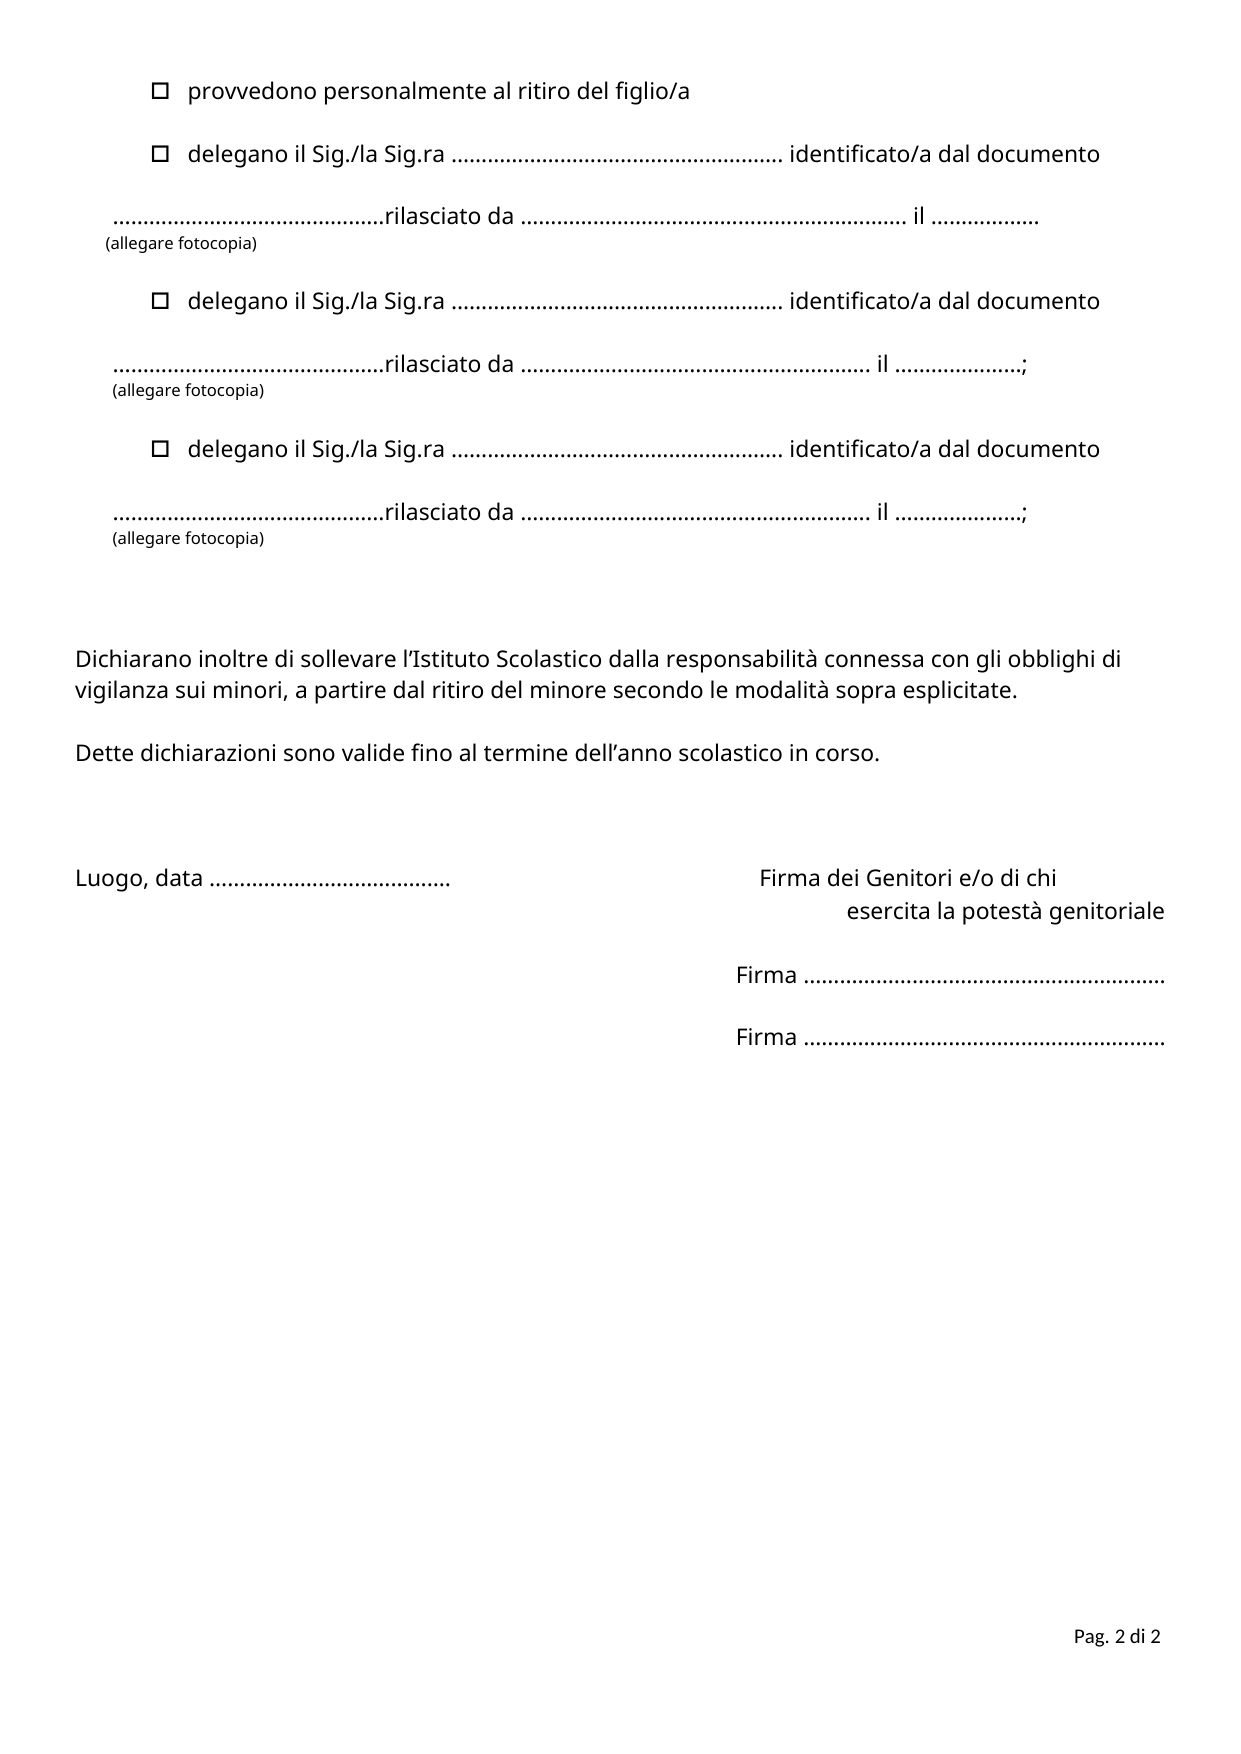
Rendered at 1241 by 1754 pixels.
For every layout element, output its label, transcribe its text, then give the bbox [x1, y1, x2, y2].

subtitle delegano il Sig./la Sig.ra ………………………………………………. identificato/a dal documento [150, 137, 1165, 169]
subtitle provvedono personalmente al ritiro del figlio/a [150, 75, 1165, 106]
subtitle Dichiarano inoltre di sollevare l’Istituto Scolastico dalla responsabilità connessa con gli obblighi di vigilanza sui minori, a partire dal ritiro del minore secondo le modalità sopra esplicitate. [75, 643, 1165, 706]
subtitle Firma …………………………………………………… [75, 958, 1165, 990]
subtitle Firma …………………………………………………… [75, 1021, 1165, 1052]
subtitle Dette dichiarazioni sono valide fino al termine dell’anno scolastico in corso. [75, 737, 1165, 768]
subtitle delegano il Sig./la Sig.ra ………………………………………………. identificato/a dal documento [150, 285, 1165, 316]
subtitle ………………………………………rilasciato da …………………………………………………. il …………………; [112, 495, 1165, 527]
text esercita la potestà genitoriale [75, 894, 1165, 926]
subtitle (allegare fotocopia) [112, 379, 1165, 402]
subtitle (allegare fotocopia) [75, 231, 1165, 254]
subtitle (allegare fotocopia) [112, 527, 1165, 549]
subtitle ………………………………………rilasciato da ………………………………………………………. il ……………… [112, 200, 1165, 231]
subtitle delegano il Sig./la Sig.ra ………………………………………………. identificato/a dal documento [150, 433, 1165, 464]
text Luogo, data …………………………………. Firma dei Genitori e/o di chi [75, 862, 1165, 893]
subtitle ………………………………………rilasciato da …………………………………………………. il …………………; [112, 348, 1165, 379]
